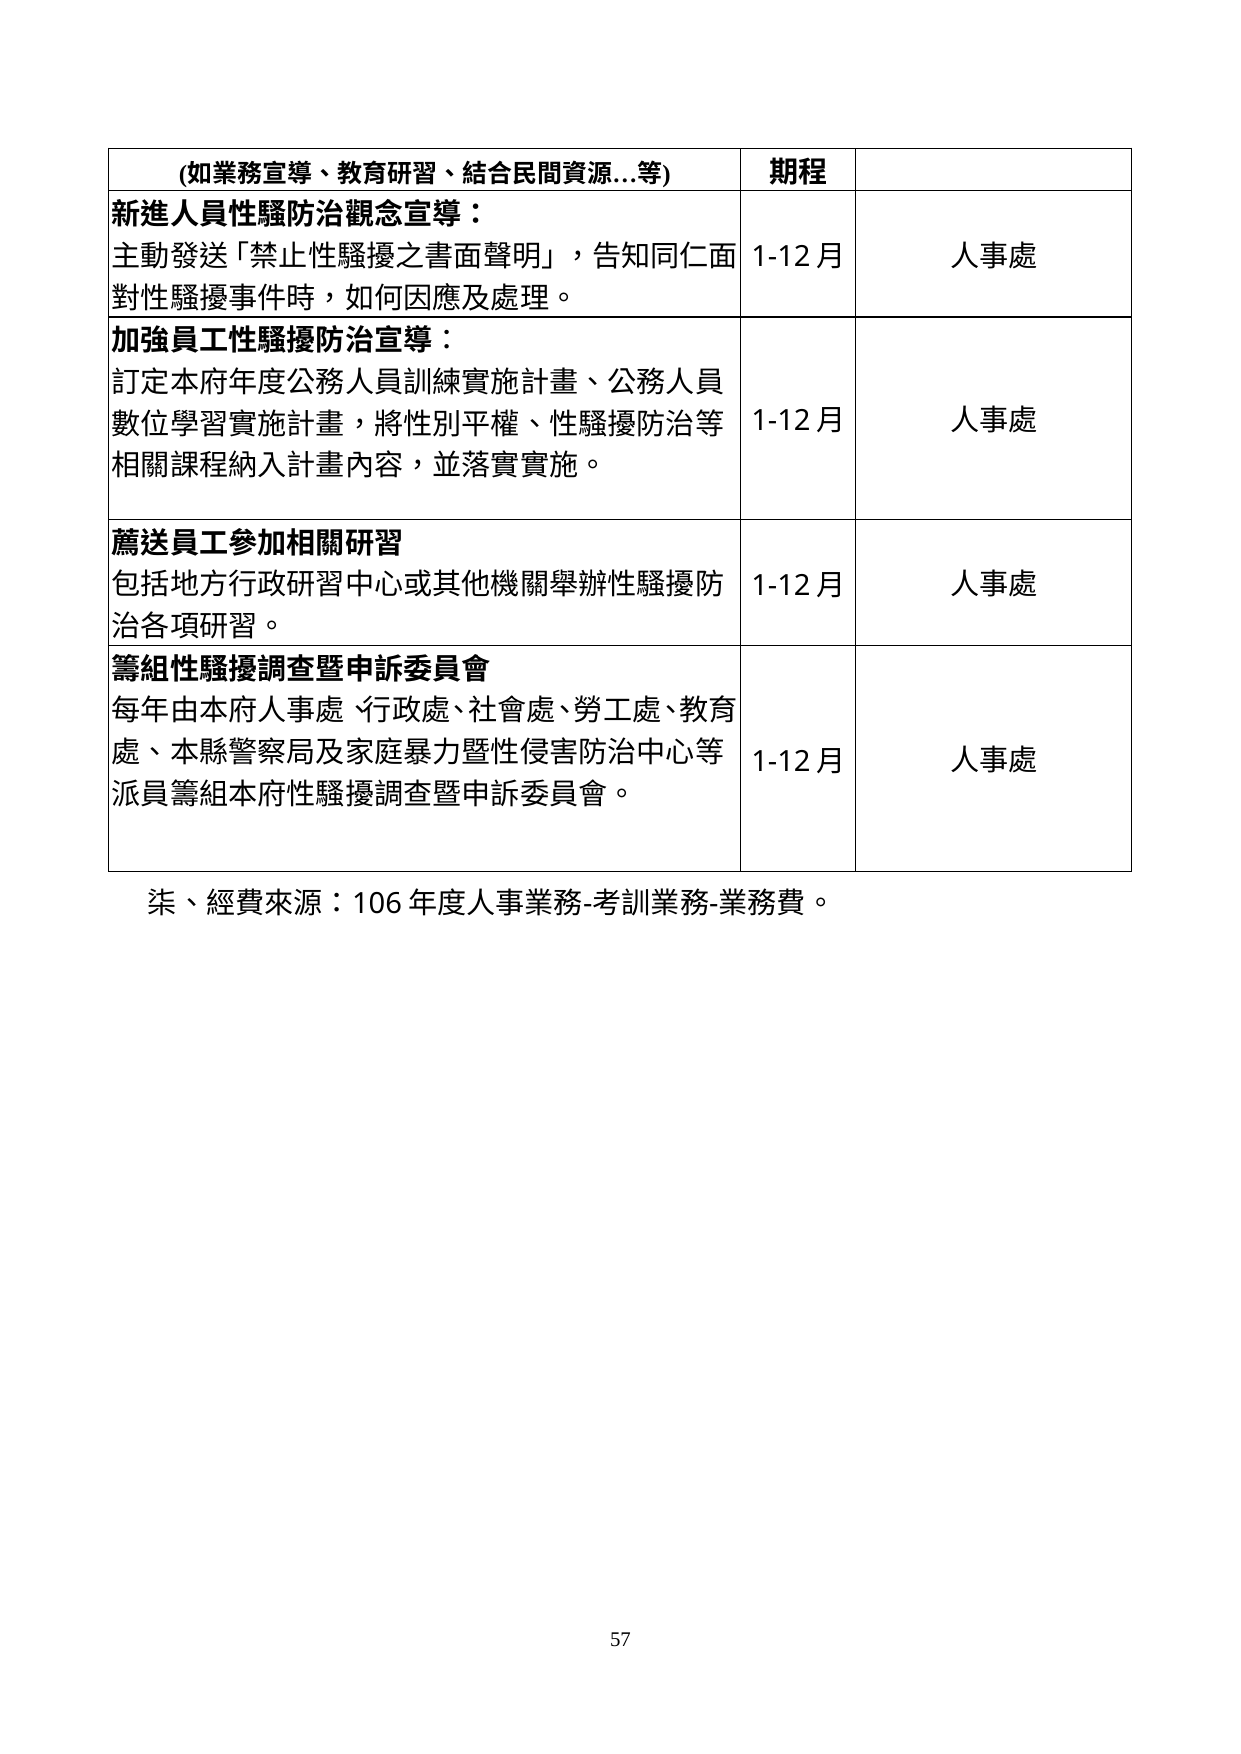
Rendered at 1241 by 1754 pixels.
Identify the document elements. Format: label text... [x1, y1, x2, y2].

table_cell 新進人員性騷防治觀念宣導： 主動發送「禁止性騷擾之書面聲明」，告知同仁面對性騷擾事件時，如何因應及處理。 [109, 191, 740, 316]
table_header (如業務宣導、教育研習、結合民間資源…等) [109, 149, 740, 190]
table_header [856, 149, 1131, 190]
text 柒、經費來源：106年度人事業務-考訓業務-業務費。 [148, 872, 1092, 924]
table_cell 薦送員工參加相關研習 包括地方行政研習中心或其他機關舉辦性騷擾防治各項研習。 [109, 520, 740, 645]
table_cell 加強員工性騷擾防治宣導： 訂定本府年度公務人員訓練實施計畫、公務人員數位學習實施計畫，將性別平權、性騷擾防治等相關課程納入計畫內容，並落實實施。 [109, 318, 740, 519]
table_header 期程 [741, 149, 855, 190]
table_cell 人事處 [856, 318, 1131, 519]
table_cell 籌組性騷擾調查暨申訴委員會 每年由本府人事處、行政處、社會處、勞工處、教育處、本縣警察局及家庭暴力暨性侵害防治中心等派員籌組本府性騷擾調查暨申訴委員會。 [109, 646, 740, 871]
table_cell 1-12月 [741, 191, 855, 316]
table_cell 人事處 [856, 191, 1131, 316]
table_cell 1-12月 [741, 646, 855, 871]
table_cell 人事處 [856, 520, 1131, 645]
table_cell 1-12月 [741, 520, 855, 645]
table_cell 人事處 [856, 646, 1131, 871]
table_cell 1-12月 [741, 318, 855, 519]
